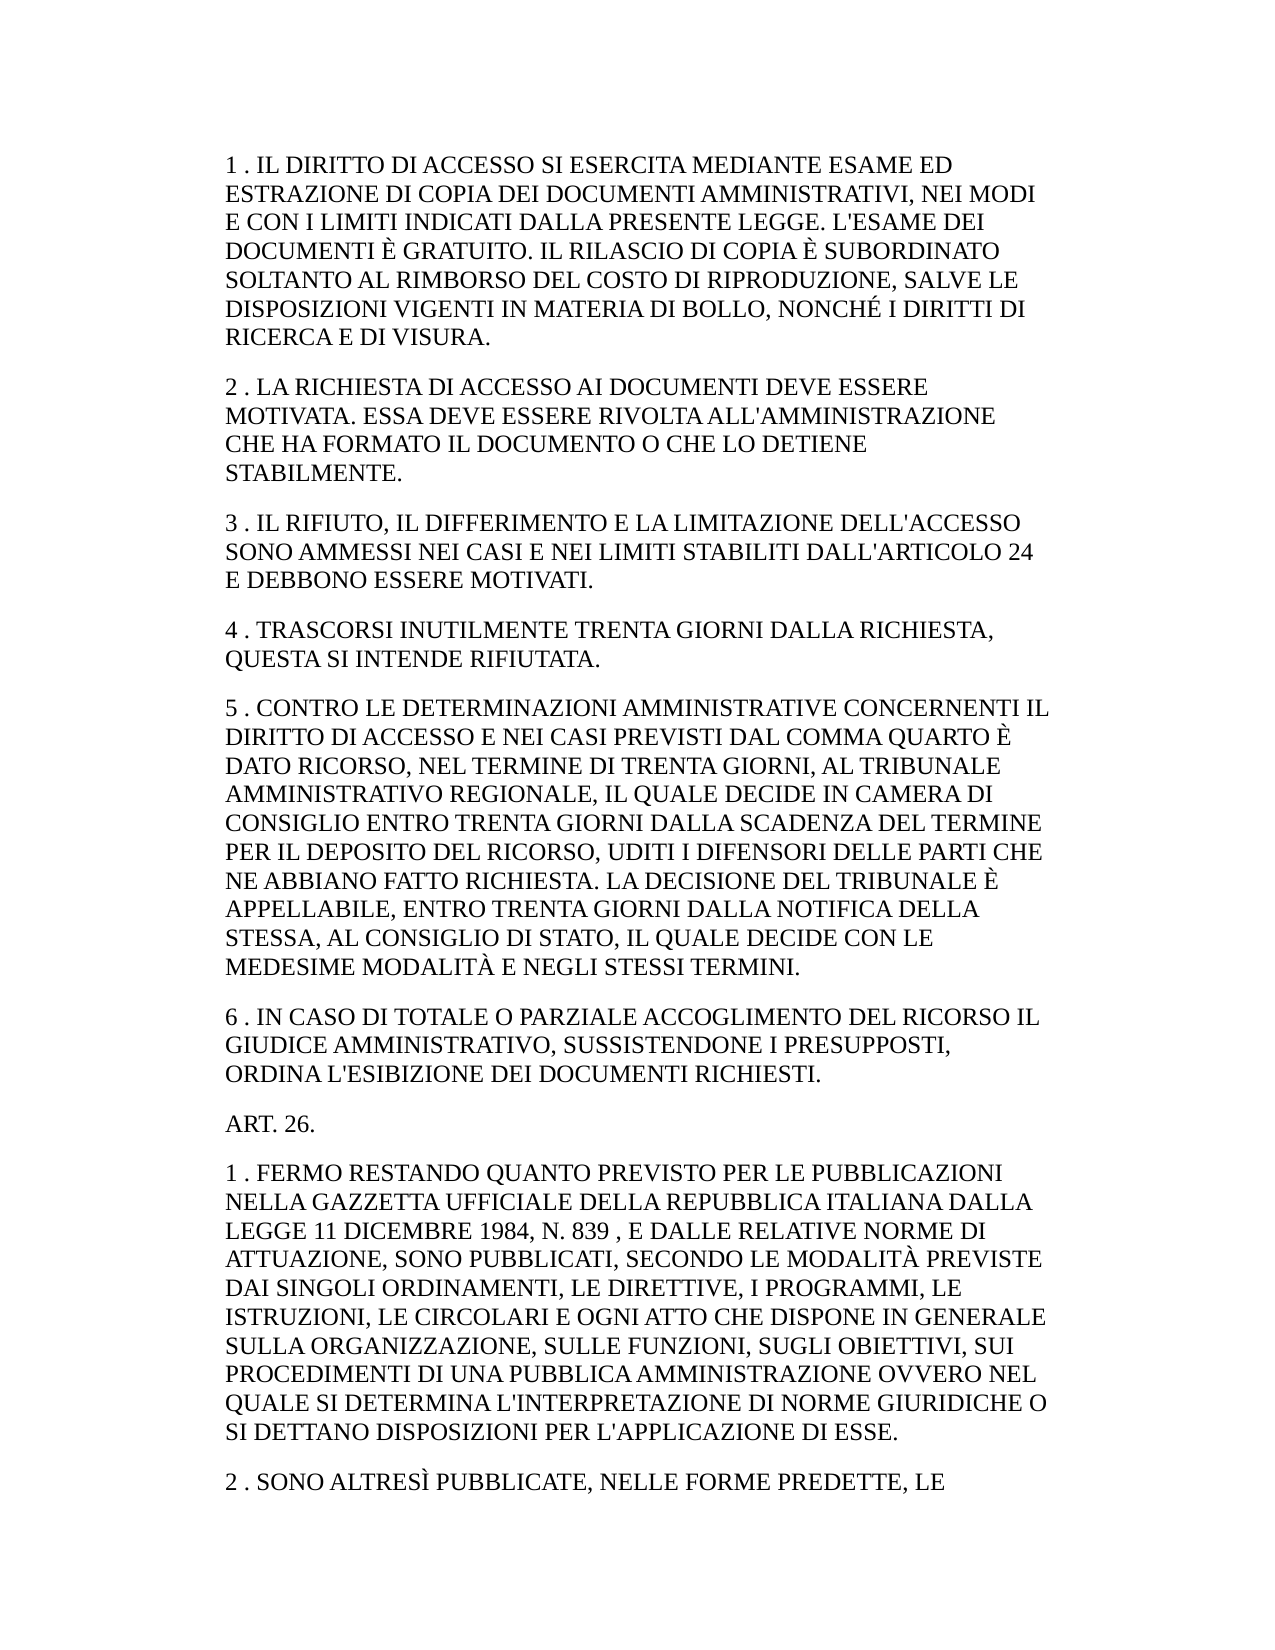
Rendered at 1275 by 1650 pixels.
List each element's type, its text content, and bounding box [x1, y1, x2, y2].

text 5 . CONTRO LE DETERMINAZIONI AMMINISTRATIVE CONCERNENTI IL DIRITTO DI ACCESSO E NEI CASI PREVISTI DAL COMMA QUARTO È DATO RICORSO, NEL TERMINE DI TRENTA GIORNI, AL TRIBUNALE AMMINISTRATIVO REGIONALE, IL QUALE DECIDE IN CAMERA DI CONSIGLIO ENTRO TRENTA GIORNI DALLA SCADENZA DEL TERMINE PER IL DEPOSITO DEL RICORSO, UDITI I DIFENSORI DELLE PARTI CHE NE ABBIANO FATTO RICHIESTA. LA DECISIONE DEL TRIBUNALE È APPELLABILE, ENTRO TRENTA GIORNI DALLA NOTIFICA DELLA STESSA, AL CONSIGLIO DI STATO, IL QUALE DECIDE CON LE MEDESIME MODALITÀ E NEGLI STESSI TERMINI. [225, 693, 1050, 981]
text 4 . TRASCORSI INUTILMENTE TRENTA GIORNI DALLA RICHIESTA, QUESTA SI INTENDE RIFIUTATA. [225, 615, 1050, 672]
text 2 . LA RICHIESTA DI ACCESSO AI DOCUMENTI DEVE ESSERE MOTIVATA. ESSA DEVE ESSERE RIVOLTA ALL'AMMINISTRAZIONE CHE HA FORMATO IL DOCUMENTO O CHE LO DETIENE STABILMENTE. [225, 372, 1050, 487]
text 1 . IL DIRITTO DI ACCESSO SI ESERCITA MEDIANTE ESAME ED ESTRAZIONE DI COPIA DEI DOCUMENTI AMMINISTRATIVI, NEI MODI E CON I LIMITI INDICATI DALLA PRESENTE LEGGE. L'ESAME DEI DOCUMENTI È GRATUITO. IL RILASCIO DI COPIA È SUBORDINATO SOLTANTO AL RIMBORSO DEL COSTO DI RIPRODUZIONE, SALVE LE DISPOSIZIONI VIGENTI IN MATERIA DI BOLLO, NONCHÉ I DIRITTI DI RICERCA E DI VISURA. [225, 150, 1050, 351]
text ART. 26. [225, 1109, 1050, 1137]
text 2 . SONO ALTRESÌ PUBBLICATE, NELLE FORME PREDETTE, LE [225, 1467, 1050, 1495]
text 1 . FERMO RESTANDO QUANTO PREVISTO PER LE PUBBLICAZIONI NELLA GAZZETTA UFFICIALE DELLA REPUBBLICA ITALIANA DALLA LEGGE 11 DICEMBRE 1984, N. 839 , E DALLE RELATIVE NORME DI ATTUAZIONE, SONO PUBBLICATI, SECONDO LE MODALITÀ PREVISTE DAI SINGOLI ORDINAMENTI, LE DIRETTIVE, I PROGRAMMI, LE ISTRUZIONI, LE CIRCOLARI E OGNI ATTO CHE DISPONE IN GENERALE SULLA ORGANIZZAZIONE, SULLE FUNZIONI, SUGLI OBIETTIVI, SUI PROCEDIMENTI DI UNA PUBBLICA AMMINISTRAZIONE OVVERO NEL QUALE SI DETERMINA L'INTERPRETAZIONE DI NORME GIURIDICHE O SI DETTANO DISPOSIZIONI PER L'APPLICAZIONE DI ESSE. [225, 1158, 1050, 1446]
text 6 . IN CASO DI TOTALE O PARZIALE ACCOGLIMENTO DEL RICORSO IL GIUDICE AMMINISTRATIVO, SUSSISTENDONE I PRESUPPOSTI, ORDINA L'ESIBIZIONE DEI DOCUMENTI RICHIESTI. [225, 1002, 1050, 1088]
text 3 . IL RIFIUTO, IL DIFFERIMENTO E LA LIMITAZIONE DELL'ACCESSO SONO AMMESSI NEI CASI E NEI LIMITI STABILITI DALL'ARTICOLO 24 E DEBBONO ESSERE MOTIVATI. [225, 508, 1050, 594]
